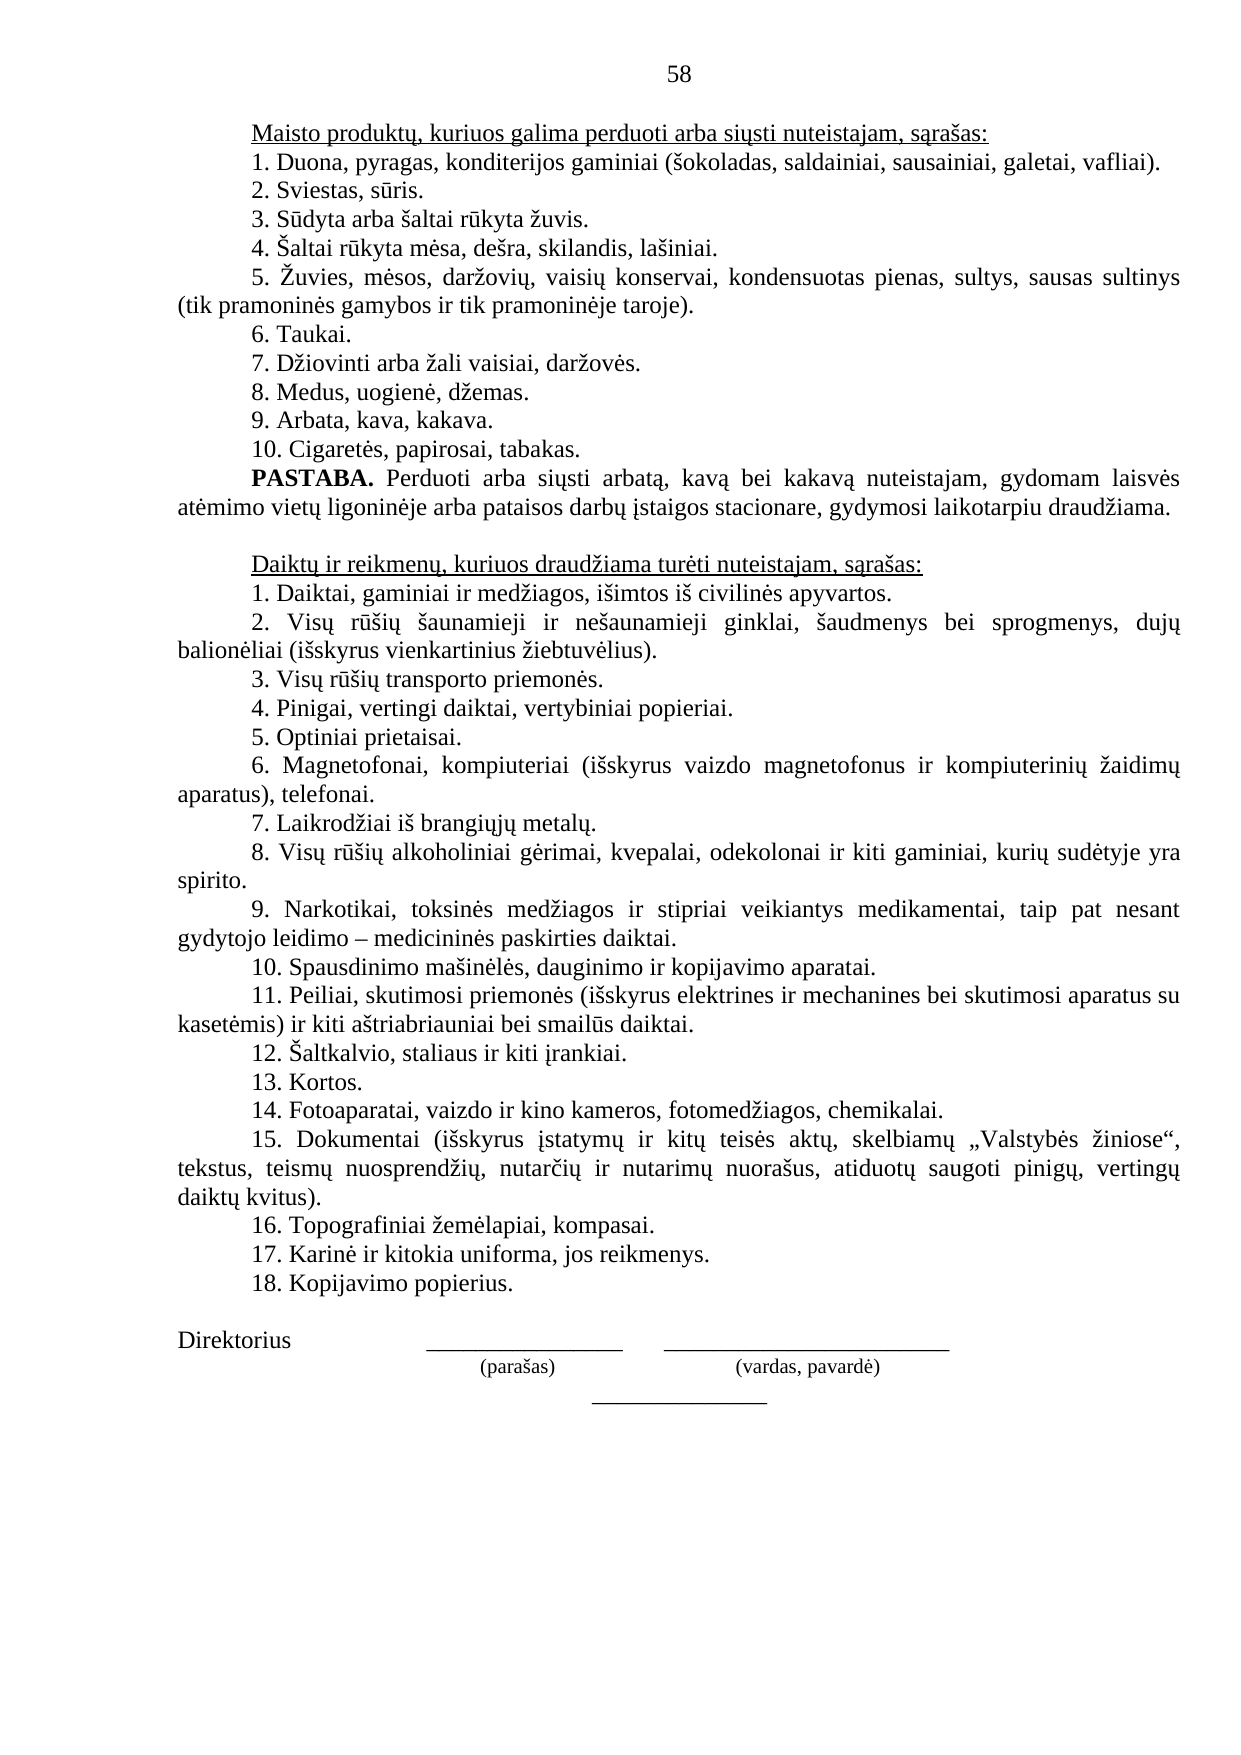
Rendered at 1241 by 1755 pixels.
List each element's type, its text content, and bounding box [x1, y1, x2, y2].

text Direktorius [177, 1326, 1181, 1354]
text 5. Žuvies, mėsos, daržovių, vaisių konservai, kondensuotas pienas, sultys, sausas sultinys (tik pramoninės gamybos ir tik pramoninėje taroje). [177, 262, 1181, 319]
text 9. Narkotikai, toksinės medžiagos ir stipriai veikiantys medikamentai, taip pat nesant gydytojo leidimo – medicininės paskirties daiktai. [177, 894, 1181, 952]
text 9. Arbata, kava, kakava. [177, 406, 1181, 434]
text 3. Sūdyta arba šaltai rūkyta žuvis. [177, 204, 1181, 233]
text 2. Visų rūšių šaunamieji ir nešaunamieji ginklai, šaudmenys bei sprogmenys, dujų balionėliai (išskyrus vienkartinius žiebtuvėlius). [177, 607, 1181, 664]
text 6. Taukai. [177, 319, 1181, 348]
text 1. Daiktai, gaminiai ir medžiagos, išimtos iš civilinės apyvartos. [177, 578, 1181, 607]
text 4. Pinigai, vertingi daiktai, vertybiniai popieriai. [177, 693, 1181, 722]
text 7. Laikrodžiai iš brangiųjų metalų. [177, 808, 1181, 837]
text (parašas) (vardas, pavardė) [177, 1354, 1181, 1378]
text Daiktų ir reikmenų, kuriuos draudžiama turėti nuteistajam, sąrašas: [177, 549, 1181, 578]
text 16. Topografiniai žemėlapiai, kompasai. [177, 1211, 1181, 1239]
text 3. Visų rūšių transporto priemonės. [177, 664, 1181, 693]
text 17. Karinė ir kitokia uniforma, jos reikmenys. [177, 1239, 1181, 1268]
text 5. Optiniai prietaisai. [177, 722, 1181, 751]
text 2. Sviestas, sūris. [177, 176, 1181, 204]
text 12. Šaltkalvio, staliaus ir kiti įrankiai. [177, 1038, 1181, 1067]
text 11. Peiliai, skutimosi priemonės (išskyrus elektrines ir mechanines bei skutimosi aparatus su kasetėmis) ir kiti aštriabriauniai bei smailūs daiktai. [177, 981, 1181, 1038]
text 7. Džiovinti arba žali vaisiai, daržovės. [177, 348, 1181, 377]
text 4. Šaltai rūkyta mėsa, dešra, skilandis, lašiniai. [177, 233, 1181, 262]
text 10. Cigaretės, papirosai, tabakas. [177, 434, 1181, 463]
text Maisto produktų, kuriuos galima perduoti arba siųsti nuteistajam, sąrašas: [177, 118, 1181, 147]
text 15. Dokumentai (išskyrus įstatymų ir kitų teisės aktų, skelbiamų „Valstybės žiniose“, tekstus, teismų nuosprendžių, nutarčių ir nutarimų nuorašus, atiduotų saugoti pinigų, vertingų daiktų kvitus). [177, 1124, 1181, 1211]
text 18. Kopijavimo popierius. [177, 1268, 1181, 1297]
text 13. Kortos. [177, 1067, 1181, 1096]
text PASTABA. Perduoti arba siųsti arbatą, kavą bei kakavą nuteistajam, gydomam laisvės atėmimo vietų ligoninėje arba pataisos darbų įstaigos stacionare, gydymosi laikotarpiu draudžiama. [177, 463, 1181, 521]
text 8. Medus, uogienė, džemas. [177, 377, 1181, 406]
text 14. Fotoaparatai, vaizdo ir kino kameros, fotomedžiagos, chemikalai. [177, 1096, 1181, 1124]
text ______________ [177, 1378, 1181, 1407]
text 6. Magnetofonai, kompiuteriai (išskyrus vaizdo magnetofonus ir kompiuterinių žaidimų aparatus), telefonai. [177, 751, 1181, 808]
text 1. Duona, pyragas, konditerijos gaminiai (šokoladas, saldainiai, sausainiai, galetai, vafliai). [177, 147, 1181, 176]
text 10. Spausdinimo mašinėlės, dauginimo ir kopijavimo aparatai. [177, 952, 1181, 981]
text 8. Visų rūšių alkoholiniai gėrimai, kvepalai, odekolonai ir kiti gaminiai, kurių sudėtyje yra spirito. [177, 837, 1181, 894]
